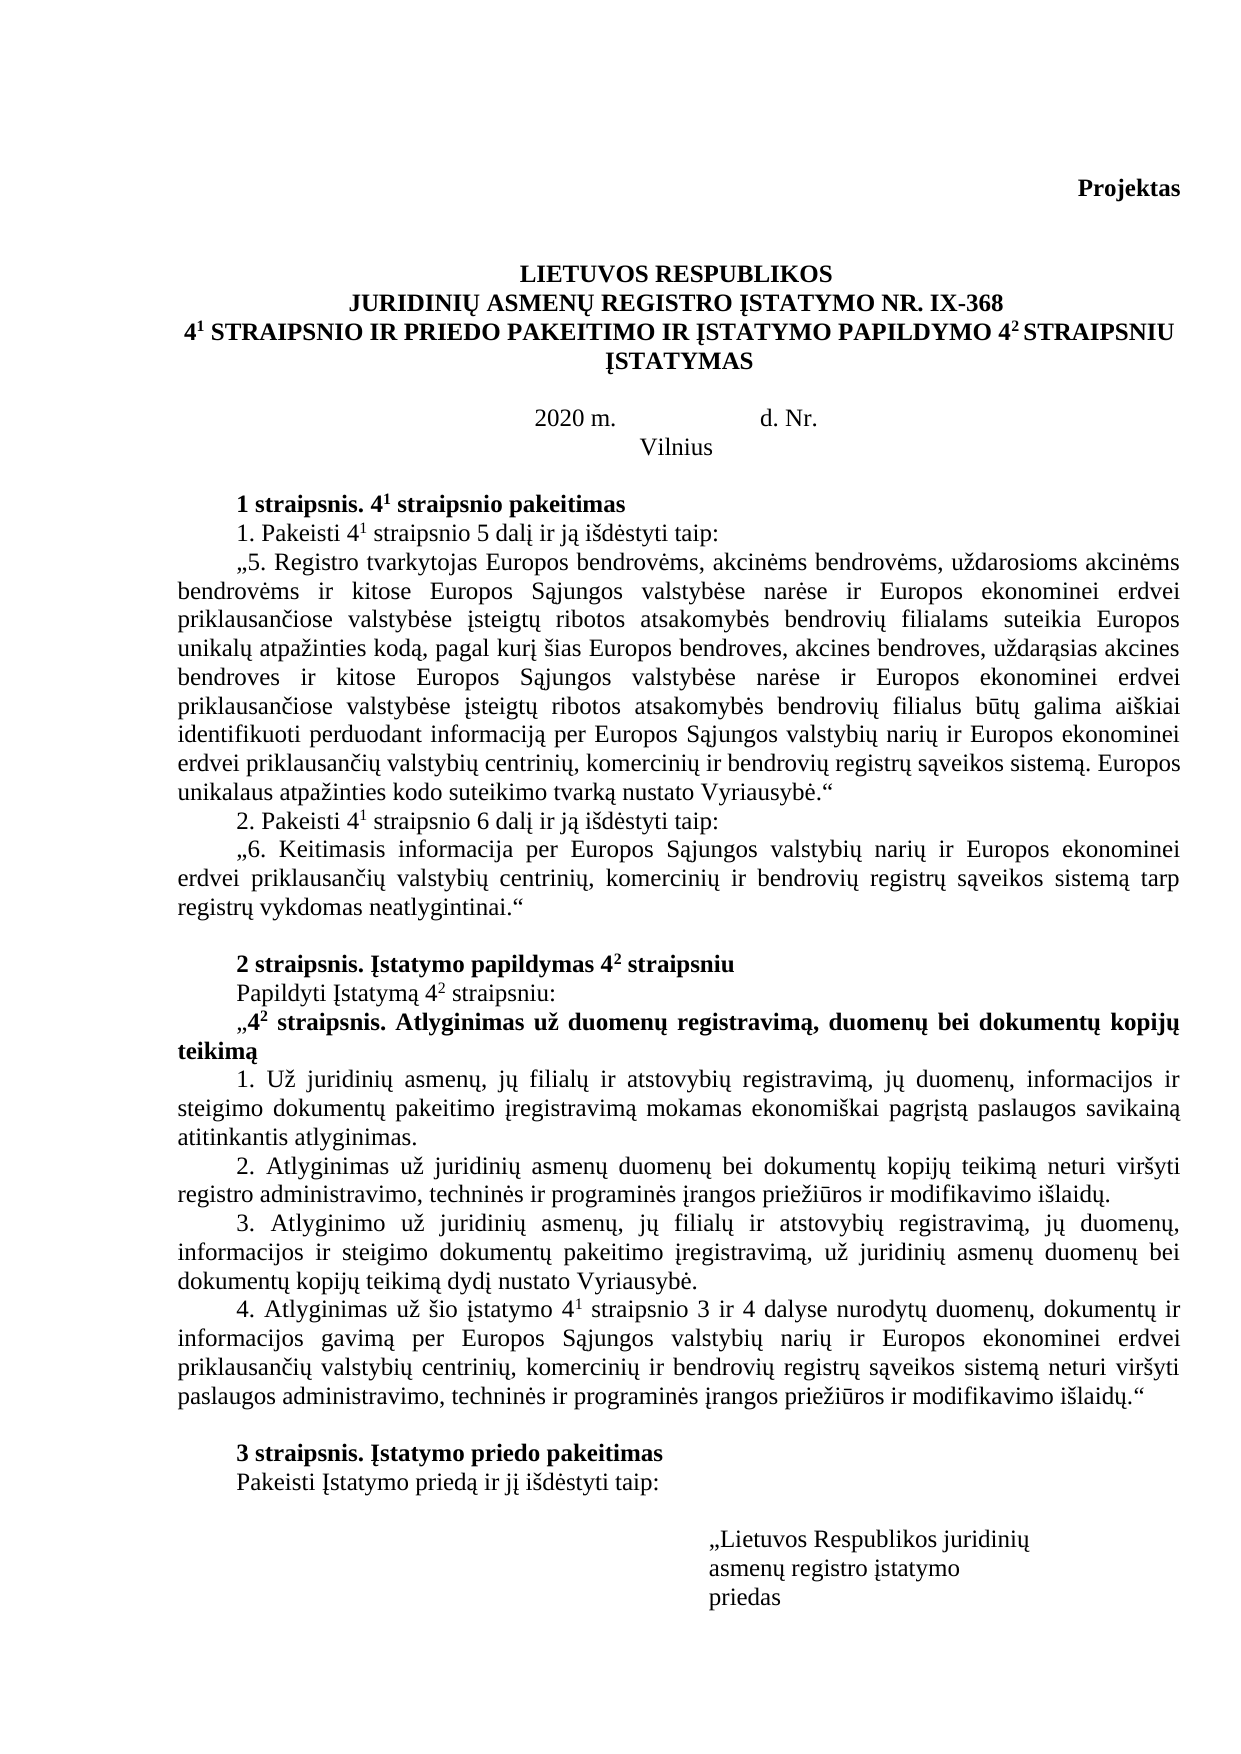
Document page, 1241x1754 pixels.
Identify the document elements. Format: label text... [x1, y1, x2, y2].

text JURIDINIŲ ASMENŲ REGISTRO ĮSTATYMO NR. IX-368 [177, 288, 1181, 317]
text „Lietuvos Respublikos juridinių [709, 1524, 1181, 1553]
text Papildyti Įstatymą 42 straipsniu: [177, 978, 1181, 1007]
text 2. Pakeisti 41 straipsnio 6 dalį ir ją išdėstyti taip: [236, 806, 1181, 834]
text 3. Atlyginimo už juridinių asmenų, jų filialų ir atstovybių registravimą, jų duomenų, informacijos ir steigimo dokumentų pakeitimo įregistravimą, už juridinių asmenų duomenų bei dokumentų kopijų teikimą dydį nustato Vyriausybė. [177, 1208, 1181, 1294]
text 2020 m. d. Nr. [177, 403, 1181, 432]
text 41 STRAIPSNIO IR PRIEDO PAKEITIMO IR ĮSTATYMO PAPILDYMO 42 STRAIPSNIU [177, 317, 1181, 346]
text 2 straipsnis. Įstatymo papildymas 42 straipsniu [177, 949, 1181, 978]
text LIETUVOS RESPUBLIKOS [177, 259, 1181, 288]
text Projektas [354, 173, 1181, 202]
text Vilnius [177, 432, 1181, 461]
text asmenų registro įstatymo [709, 1553, 1181, 1582]
text „6. Keitimasis informacija per Europos Sąjungos valstybių narių ir Europos ekonominei erdvei priklausančių valstybių centrinių, komercinių ir bendrovių registrų sąveikos sistemą tarp registrų vykdomas neatlygintinai.“ [177, 834, 1181, 921]
text Pakeisti Įstatymo priedą ir jį išdėstyti taip: [177, 1467, 1181, 1496]
text 1 straipsnis. 41 straipsnio pakeitimas [177, 489, 1181, 518]
text priedas [709, 1582, 1181, 1611]
text „42 straipsnis. Atlyginimas už duomenų registravimą, duomenų bei dokumentų kopijų teikimą [177, 1007, 1181, 1064]
text 4. Atlyginimas už šio įstatymo 41 straipsnio 3 ir 4 dalyse nurodytų duomenų, dokumentų ir informacijos gavimą per Europos Sąjungos valstybių narių ir Europos ekonominei erdvei priklausančių valstybių centrinių, komercinių ir bendrovių registrų sąveikos sistemą neturi viršyti paslaugos administravimo, techninės ir programinės įrangos priežiūros ir modifikavimo išlaidų.“ [177, 1294, 1181, 1409]
text 3 straipsnis. Įstatymo priedo pakeitimas [177, 1438, 1181, 1467]
text 2. Atlyginimas už juridinių asmenų duomenų bei dokumentų kopijų teikimą neturi viršyti registro administravimo, techninės ir programinės įrangos priežiūros ir modifikavimo išlaidų. [177, 1151, 1181, 1208]
text 1. Už juridinių asmenų, jų filialų ir atstovybių registravimą, jų duomenų, informacijos ir steigimo dokumentų pakeitimo įregistravimą mokamas ekonomiškai pagrįstą paslaugos savikainą atitinkantis atlyginimas. [177, 1064, 1181, 1151]
text „5. Registro tvarkytojas Europos bendrovėms, akcinėms bendrovėms, uždarosioms akcinėms bendrovėms ir kitose Europos Sąjungos valstybėse narėse ir Europos ekonominei erdvei priklausančiose valstybėse įsteigtų ribotos atsakomybės bendrovių filialams suteikia Europos unikalų atpažinties kodą, pagal kurį šias Europos bendroves, akcines bendroves, uždarąsias akcines bendroves ir kitose Europos Sąjungos valstybėse narėse ir Europos ekonominei erdvei priklausančiose valstybėse įsteigtų ribotos atsakomybės bendrovių filialus būtų galima aiškiai identifikuoti perduodant informaciją per Europos Sąjungos valstybių narių ir Europos ekonominei erdvei priklausančių valstybių centrinių, komercinių ir bendrovių registrų sąveikos sistemą. Europos unikalaus atpažinties kodo suteikimo tvarką nustato Vyriausybė.“ [177, 547, 1181, 806]
text ĮSTATYMAS [177, 346, 1181, 374]
text 1. Pakeisti 41 straipsnio 5 dalį ir ją išdėstyti taip: [236, 518, 1181, 547]
